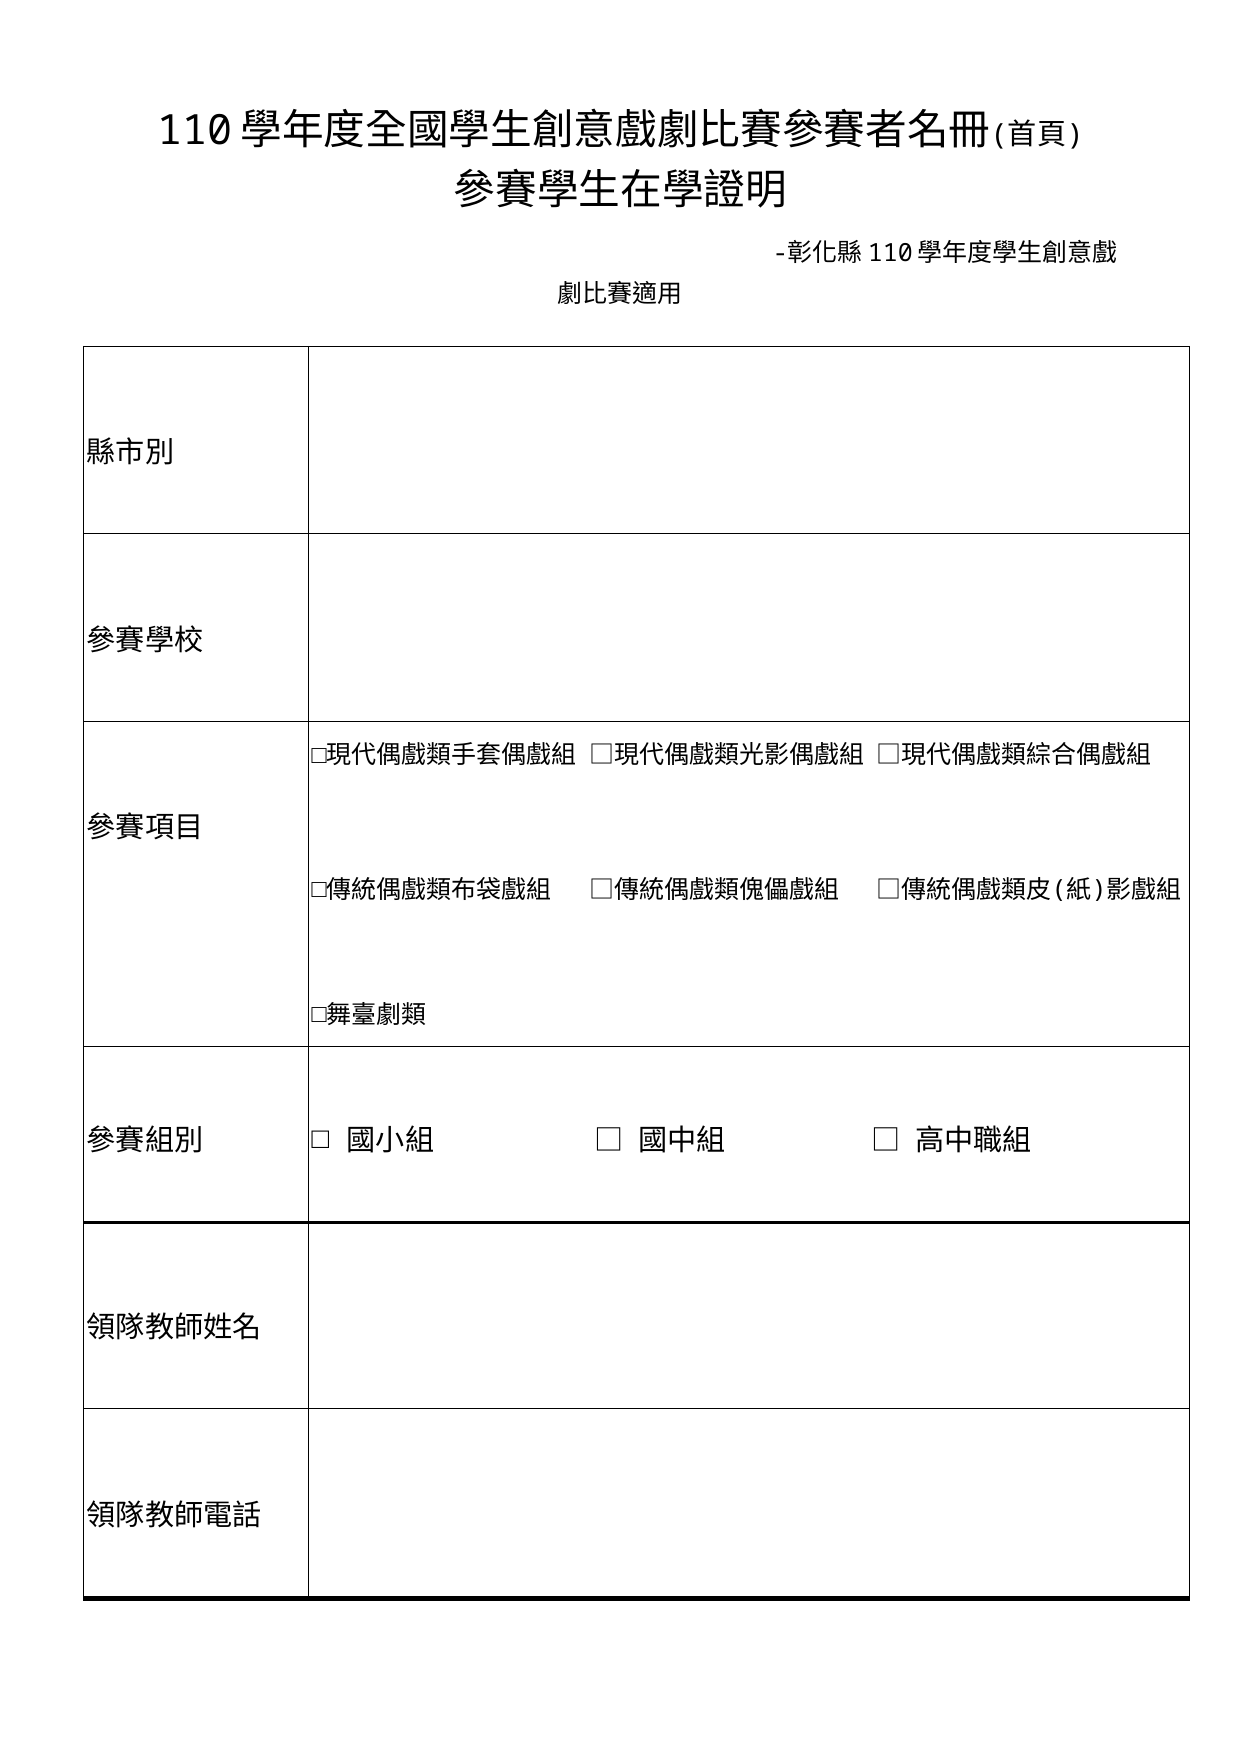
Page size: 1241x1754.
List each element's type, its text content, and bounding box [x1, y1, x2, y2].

table_cell □ 國小組 □ 國中組 □ 高中職組 [309, 1047, 1189, 1221]
table_header 縣市別 [84, 347, 308, 533]
table_header [309, 347, 1189, 533]
table_cell □現代偶戲類手套偶戲組 □現代偶戲類光影偶戲組 □現代偶戲類綜合偶戲組 □傳統偶戲類布袋戲組 □傳統偶戲類傀儡戲組 □傳統偶戲類皮(紙)影戲組 □舞臺劇類 [309, 722, 1189, 1046]
table_cell [309, 534, 1189, 721]
table_cell [309, 1409, 1189, 1596]
table_cell 領隊教師姓名 [84, 1224, 308, 1408]
table_cell [309, 1224, 1189, 1408]
table_cell 領隊教師電話 [84, 1409, 308, 1596]
text -彰化縣110學年度學生創意戲劇比賽適用 [118, 217, 1122, 309]
table_cell 參賽組別 [84, 1047, 308, 1221]
text 110學年度全國學生創意戲劇比賽參賽者名冊(首頁) [118, 96, 1122, 156]
table_cell 參賽項目 [84, 722, 308, 1046]
table_cell 參賽學校 [84, 534, 308, 721]
text 參賽學生在學證明 [118, 156, 1122, 217]
